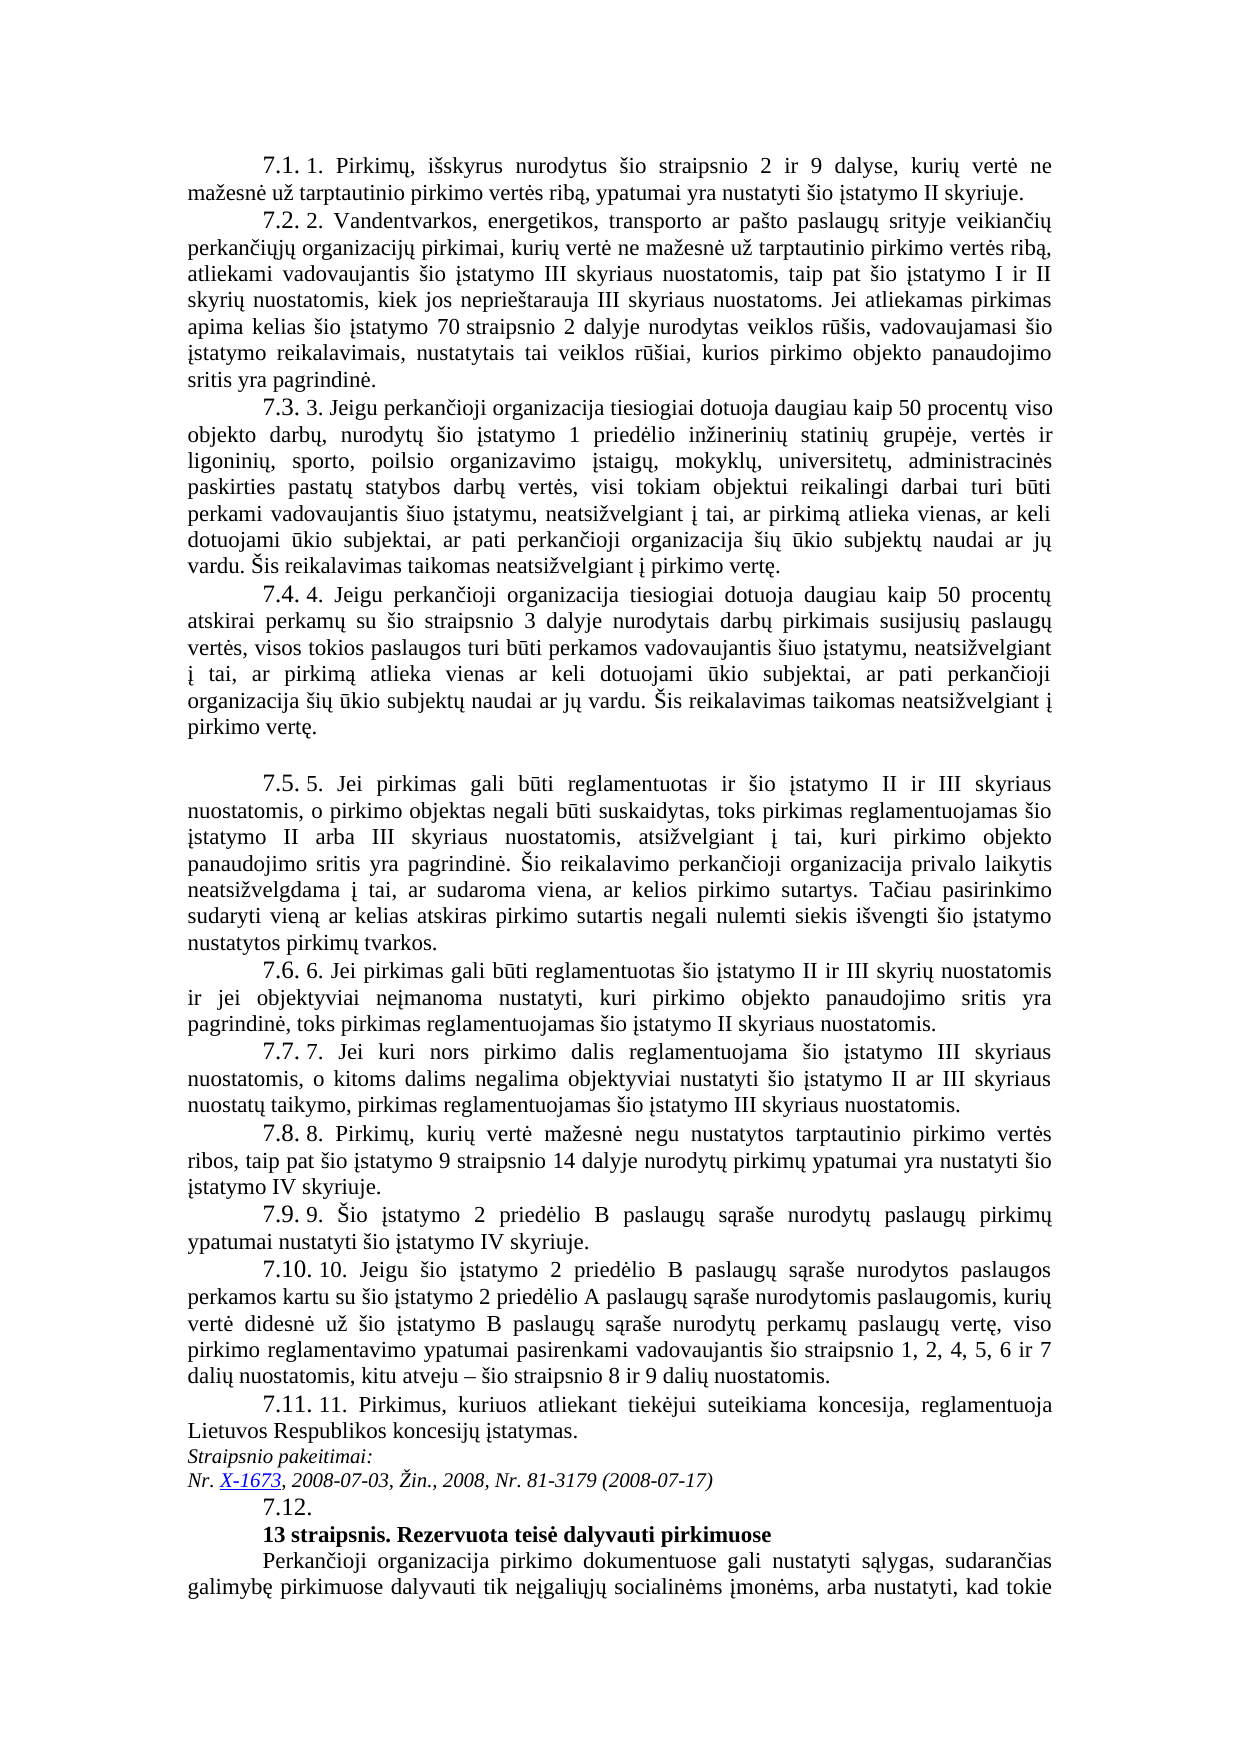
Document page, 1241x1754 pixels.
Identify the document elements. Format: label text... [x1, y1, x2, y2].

subtitle 7. Jei kuri nors pirkimo dalis reglamentuojama šio įstatymo III skyriaus nuostatomis, o kitoms dalims negalima objektyviai nustatyti šio įstatymo II ar III skyriaus nuostatų taikymo, pirkimas reglamentuojamas šio įstatymo III skyriaus nuostatomis. [187, 1036, 1053, 1118]
subtitle 11. Pirkimus, kuriuos atliekant tiekėjui suteikiama koncesija, reglamentuoja Lietuvos Respublikos koncesijų įstatymas. [187, 1389, 1053, 1444]
subtitle 10. Jeigu šio įstatymo 2 priedėlio B paslaugų sąraše nurodytos paslaugos perkamos kartu su šio įstatymo 2 priedėlio A paslaugų sąraše nurodytomis paslaugomis, kurių vertė didesnė už šio įstatymo B paslaugų sąraše nurodytų perkamų paslaugų vertę, viso pirkimo reglamentavimo ypatumai pasirenkami vadovaujantis šio straipsnio 1, 2, 4, 5, 6 ir 7 dalių nuostatomis, kitu atveju – šio straipsnio 8 ir 9 dalių nuostatomis. [187, 1254, 1053, 1389]
text Perkančioji organizacija pirkimo dokumentuose gali nustatyti sąlygas, sudarančias galimybę pirkimuose dalyvauti tik neįgaliųjų socialinėms įmonėms, arba nustatyti, kad tokie [187, 1547, 1053, 1600]
subtitle 2. Vandentvarkos, energetikos, transporto ar pašto paslaugų srityje veikiančių perkančiųjų organizacijų pirkimai, kurių vertė ne mažesnė už tarptautinio pirkimo vertės ribą, atliekami vadovaujantis šio įstatymo III skyriaus nuostatomis, taip pat šio įstatymo I ir II skyrių nuostatomis, kiek jos neprieštarauja III skyriaus nuostatoms. Jei atliekamas pirkimas apima kelias šio įstatymo 70 straipsnio 2 dalyje nurodytas veiklos rūšis, vadovaujamasi šio įstatymo reikalavimais, nustatytais tai veiklos rūšiai, kurios pirkimo objekto panaudojimo sritis yra pagrindinė. [187, 205, 1053, 392]
subtitle 9. Šio įstatymo 2 priedėlio B paslaugų sąraše nurodytų paslaugų pirkimų ypatumai nustatyti šio įstatymo IV skyriuje. [187, 1199, 1053, 1254]
subtitle 5. Jei pirkimas gali būti reglamentuotas ir šio įstatymo II ir III skyriaus nuostatomis, o pirkimo objektas negali būti suskaidytas, toks pirkimas reglamentuojamas šio įstatymo II arba III skyriaus nuostatomis, atsižvelgiant į tai, kuri pirkimo objekto panaudojimo sritis yra pagrindinė. Šio reikalavimo perkančioji organizacija privalo laikytis neatsižvelgdama į tai, ar sudaroma viena, ar kelios pirkimo sutartys. Tačiau pasirinkimo sudaryti vieną ar kelias atskiras pirkimo sutartis negali nulemti siekis išvengti šio įstatymo nustatytos pirkimų tvarkos. [187, 768, 1053, 955]
subtitle 3. Jeigu perkančioji organizacija tiesiogiai dotuoja daugiau kaip 50 procentų viso objekto darbų, nurodytų šio įstatymo 1 priedėlio inžinerinių statinių grupėje, vertės ir ligoninių, sporto, poilsio organizavimo įstaigų, mokyklų, universitetų, administracinės paskirties pastatų statybos darbų vertės, visi tokiam objektui reikalingi darbai turi būti perkami vadovaujantis šiuo įstatymu, neatsižvelgiant į tai, ar pirkimą atlieka vienas, ar keli dotuojami ūkio subjektai, ar pati perkančioji organizacija šių ūkio subjektų naudai ar jų vardu. Šis reikalavimas taikomas neatsižvelgiant į pirkimo vertę. [187, 392, 1053, 579]
text 13 straipsnis. Rezervuota teisė dalyvauti pirkimuose [187, 1521, 1053, 1547]
text Nr. X-1673, 2008-07-03, Žin., 2008, Nr. 81-3179 (2008-07-17) [187, 1468, 1053, 1492]
text Straipsnio pakeitimai: [187, 1444, 1053, 1468]
subtitle 6. Jei pirkimas gali būti reglamentuotas šio įstatymo II ir III skyrių nuostatomis ir jei objektyviai neįmanoma nustatyti, kuri pirkimo objekto panaudojimo sritis yra pagrindinė, toks pirkimas reglamentuojamas šio įstatymo II skyriaus nuostatomis. [187, 955, 1053, 1036]
subtitle 4. Jeigu perkančioji organizacija tiesiogiai dotuoja daugiau kaip 50 procentų atskirai perkamų su šio straipsnio 3 dalyje nurodytais darbų pirkimais susijusių paslaugų vertės, visos tokios paslaugos turi būti perkamos vadovaujantis šiuo įstatymu, neatsižvelgiant į tai, ar pirkimą atlieka vienas ar keli dotuojami ūkio subjektai, ar pati perkančioji organizacija šių ūkio subjektų naudai ar jų vardu. Šis reikalavimas taikomas neatsižvelgiant į pirkimo vertę. [187, 579, 1053, 739]
subtitle 1. Pirkimų, išskyrus nurodytus šio straipsnio 2 ir 9 dalyse, kurių vertė ne mažesnė už tarptautinio pirkimo vertės ribą, ypatumai yra nustatyti šio įstatymo II skyriuje. [187, 150, 1053, 205]
subtitle 8. Pirkimų, kurių vertė mažesnė negu nustatytos tarptautinio pirkimo vertės ribos, taip pat šio įstatymo 9 straipsnio 14 dalyje nurodytų pirkimų ypatumai yra nustatyti šio įstatymo IV skyriuje. [187, 1118, 1053, 1199]
